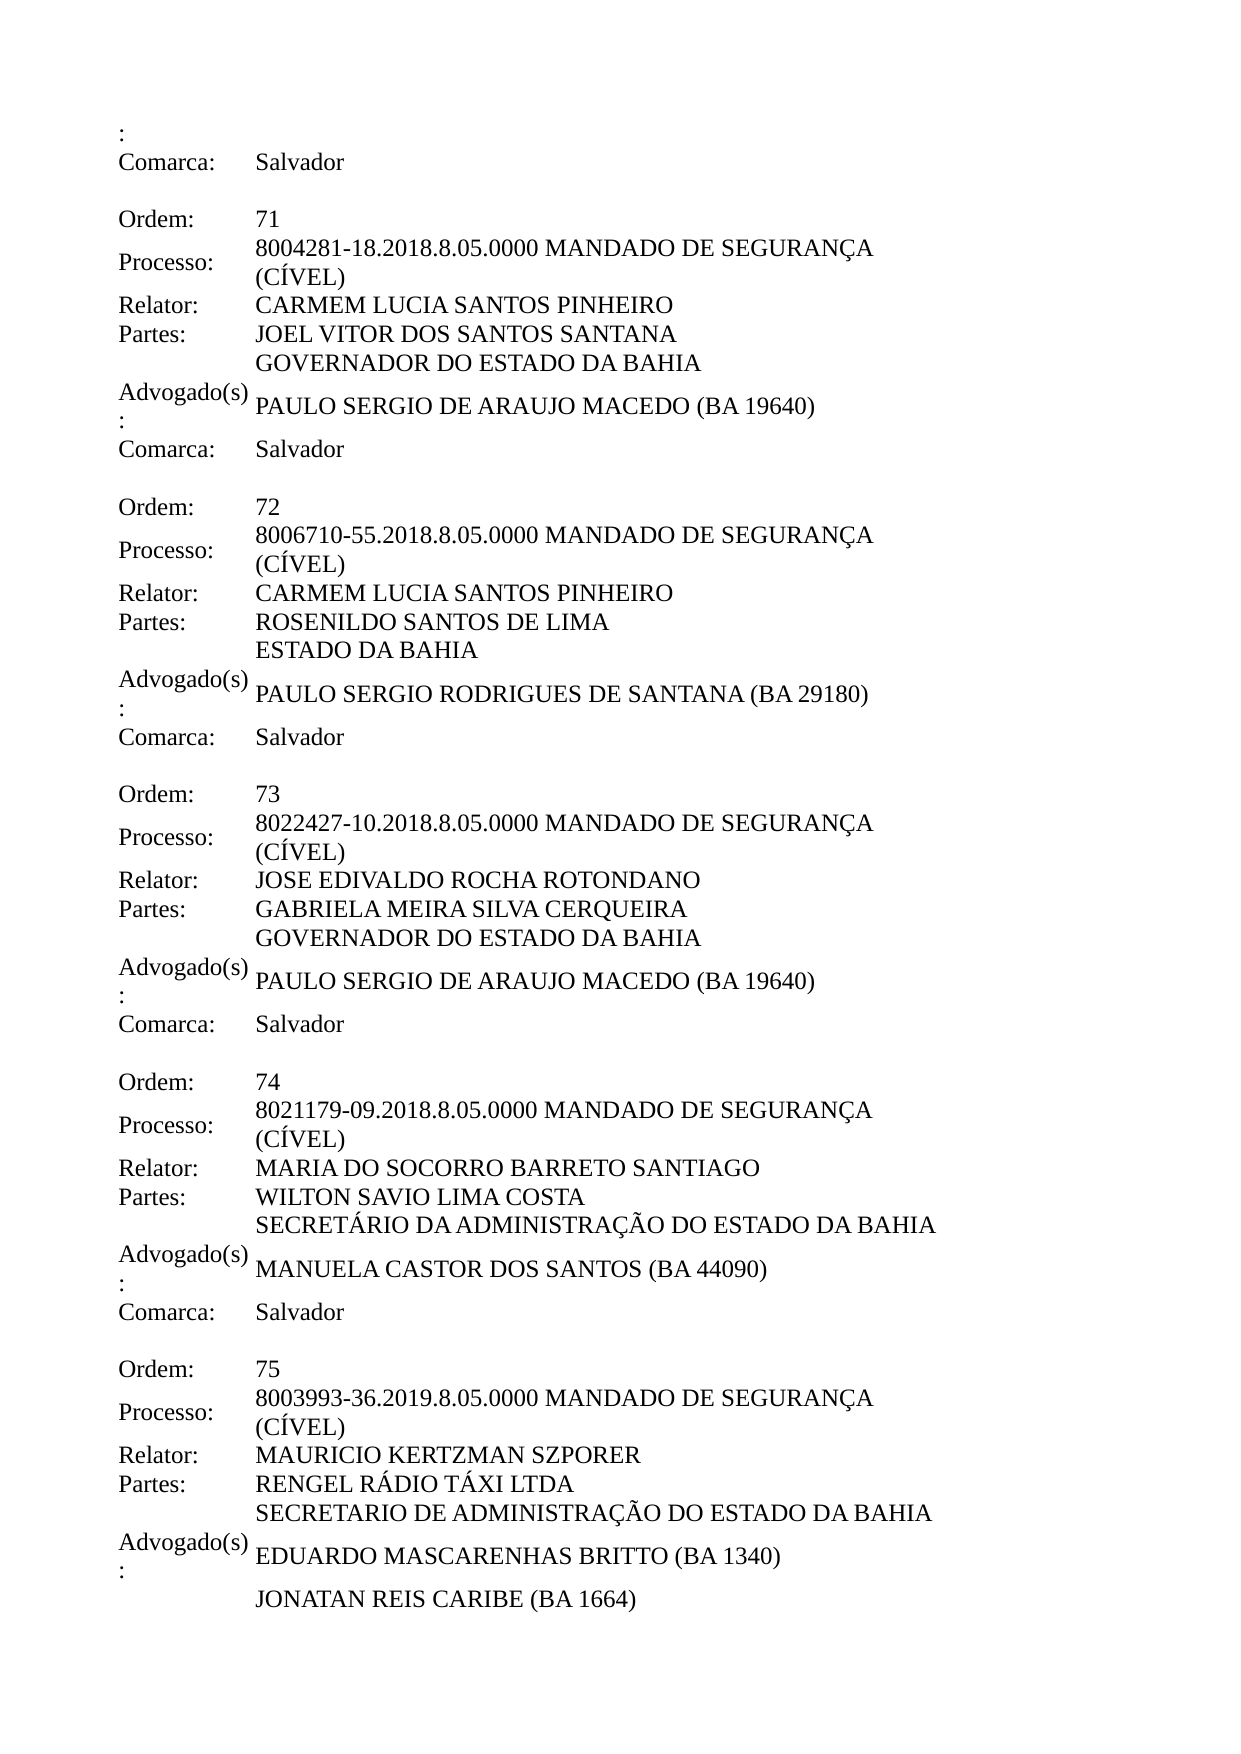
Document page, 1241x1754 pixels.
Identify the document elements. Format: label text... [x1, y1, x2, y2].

table_cell Comarca: [118, 1009, 255, 1038]
table_cell EDUARDO MASCARENHAS BRITTO (BA 1340) [255, 1527, 969, 1584]
table_cell RENGEL RÁDIO TÁXI LTDA [255, 1469, 969, 1498]
table_cell Advogado(s): [118, 377, 255, 434]
table_cell SECRETÁRIO DA ADMINISTRAÇÃO DO ESTADO DA BAHIA [255, 1211, 968, 1239]
table_header 73 [255, 779, 969, 808]
table_cell CARMEM LUCIA SANTOS PINHEIRO [255, 578, 969, 607]
table_cell JOSE EDIVALDO ROCHA ROTONDANO [255, 866, 969, 894]
table_cell 8003993-36.2019.8.05.0000 MANDADO DE SEGURANÇA (CÍVEL) [255, 1383, 969, 1441]
table_cell ROSENILDO SANTOS DE LIMA [255, 607, 969, 636]
table_header 71 [255, 204, 969, 233]
table_header 75 [255, 1354, 969, 1383]
table_cell Processo: [118, 521, 255, 578]
table_cell Processo: [118, 1383, 255, 1441]
table_header Ordem: [118, 1354, 255, 1383]
table_header 74 [255, 1067, 968, 1096]
table_cell Salvador [255, 1297, 968, 1326]
table_cell [118, 348, 255, 377]
table_cell Comarca: [118, 1297, 255, 1326]
table_cell GOVERNADOR DO ESTADO DA BAHIA [255, 348, 969, 377]
table_cell Partes: [118, 1469, 255, 1498]
table_cell MANUELA CASTOR DOS SANTOS (BA 44090) [255, 1239, 968, 1297]
table_cell PAULO SERGIO RODRIGUES DE SANTANA (BA 29180) [255, 664, 969, 722]
table_cell Salvador [255, 722, 969, 751]
table_header Ordem: [118, 204, 255, 233]
table_cell : [118, 118, 255, 147]
table_header Ordem: [118, 779, 255, 808]
table_cell Processo: [118, 1096, 255, 1153]
table_cell [118, 923, 255, 952]
table_cell Salvador [255, 434, 969, 463]
table_cell WILTON SAVIO LIMA COSTA [255, 1182, 968, 1211]
table_cell [118, 1584, 255, 1613]
table_cell JONATAN REIS CARIBE (BA 1664) [255, 1584, 969, 1613]
table_cell Partes: [118, 319, 255, 348]
table_cell Relator: [118, 866, 255, 894]
table_cell Relator: [118, 578, 255, 607]
table_cell ESTADO DA BAHIA [255, 636, 969, 664]
table_cell MARIA DO SOCORRO BARRETO SANTIAGO [255, 1153, 968, 1182]
table_cell 8006710-55.2018.8.05.0000 MANDADO DE SEGURANÇA (CÍVEL) [255, 521, 969, 578]
table_cell Partes: [118, 1182, 255, 1211]
table_cell [118, 1498, 255, 1527]
table_cell MAURICIO KERTZMAN SZPORER [255, 1441, 969, 1469]
table_cell 8021179-09.2018.8.05.0000 MANDADO DE SEGURANÇA (CÍVEL) [255, 1096, 968, 1153]
table_cell Processo: [118, 808, 255, 866]
table_cell [118, 636, 255, 664]
table_cell [255, 118, 890, 147]
table_cell Comarca: [118, 147, 255, 176]
table_cell Relator: [118, 1441, 255, 1469]
table_cell Advogado(s): [118, 952, 255, 1009]
table_cell PAULO SERGIO DE ARAUJO MACEDO (BA 19640) [255, 952, 969, 1009]
table_header 72 [255, 492, 969, 521]
table_cell GOVERNADOR DO ESTADO DA BAHIA [255, 923, 969, 952]
table_cell Relator: [118, 291, 255, 319]
table_header Ordem: [118, 1067, 255, 1096]
table_cell Relator: [118, 1153, 255, 1182]
table_cell 8004281-18.2018.8.05.0000 MANDADO DE SEGURANÇA (CÍVEL) [255, 233, 969, 291]
table_cell JOEL VITOR DOS SANTOS SANTANA [255, 319, 969, 348]
table_header Ordem: [118, 492, 255, 521]
table_cell Salvador [255, 1009, 969, 1038]
table_cell Advogado(s): [118, 1239, 255, 1297]
table_cell Comarca: [118, 722, 255, 751]
table_cell Partes: [118, 894, 255, 923]
table_cell Partes: [118, 607, 255, 636]
table_cell CARMEM LUCIA SANTOS PINHEIRO [255, 291, 969, 319]
table_cell Salvador [255, 147, 890, 176]
table_cell Advogado(s): [118, 664, 255, 722]
table_cell Comarca: [118, 434, 255, 463]
table_cell GABRIELA MEIRA SILVA CERQUEIRA [255, 894, 969, 923]
table_cell Processo: [118, 233, 255, 291]
table_cell SECRETARIO DE ADMINISTRAÇÃO DO ESTADO DA BAHIA [255, 1498, 969, 1527]
table_cell Advogado(s): [118, 1527, 255, 1584]
table_cell 8022427-10.2018.8.05.0000 MANDADO DE SEGURANÇA (CÍVEL) [255, 808, 969, 866]
table_cell [118, 1211, 255, 1239]
table_cell PAULO SERGIO DE ARAUJO MACEDO (BA 19640) [255, 377, 969, 434]
